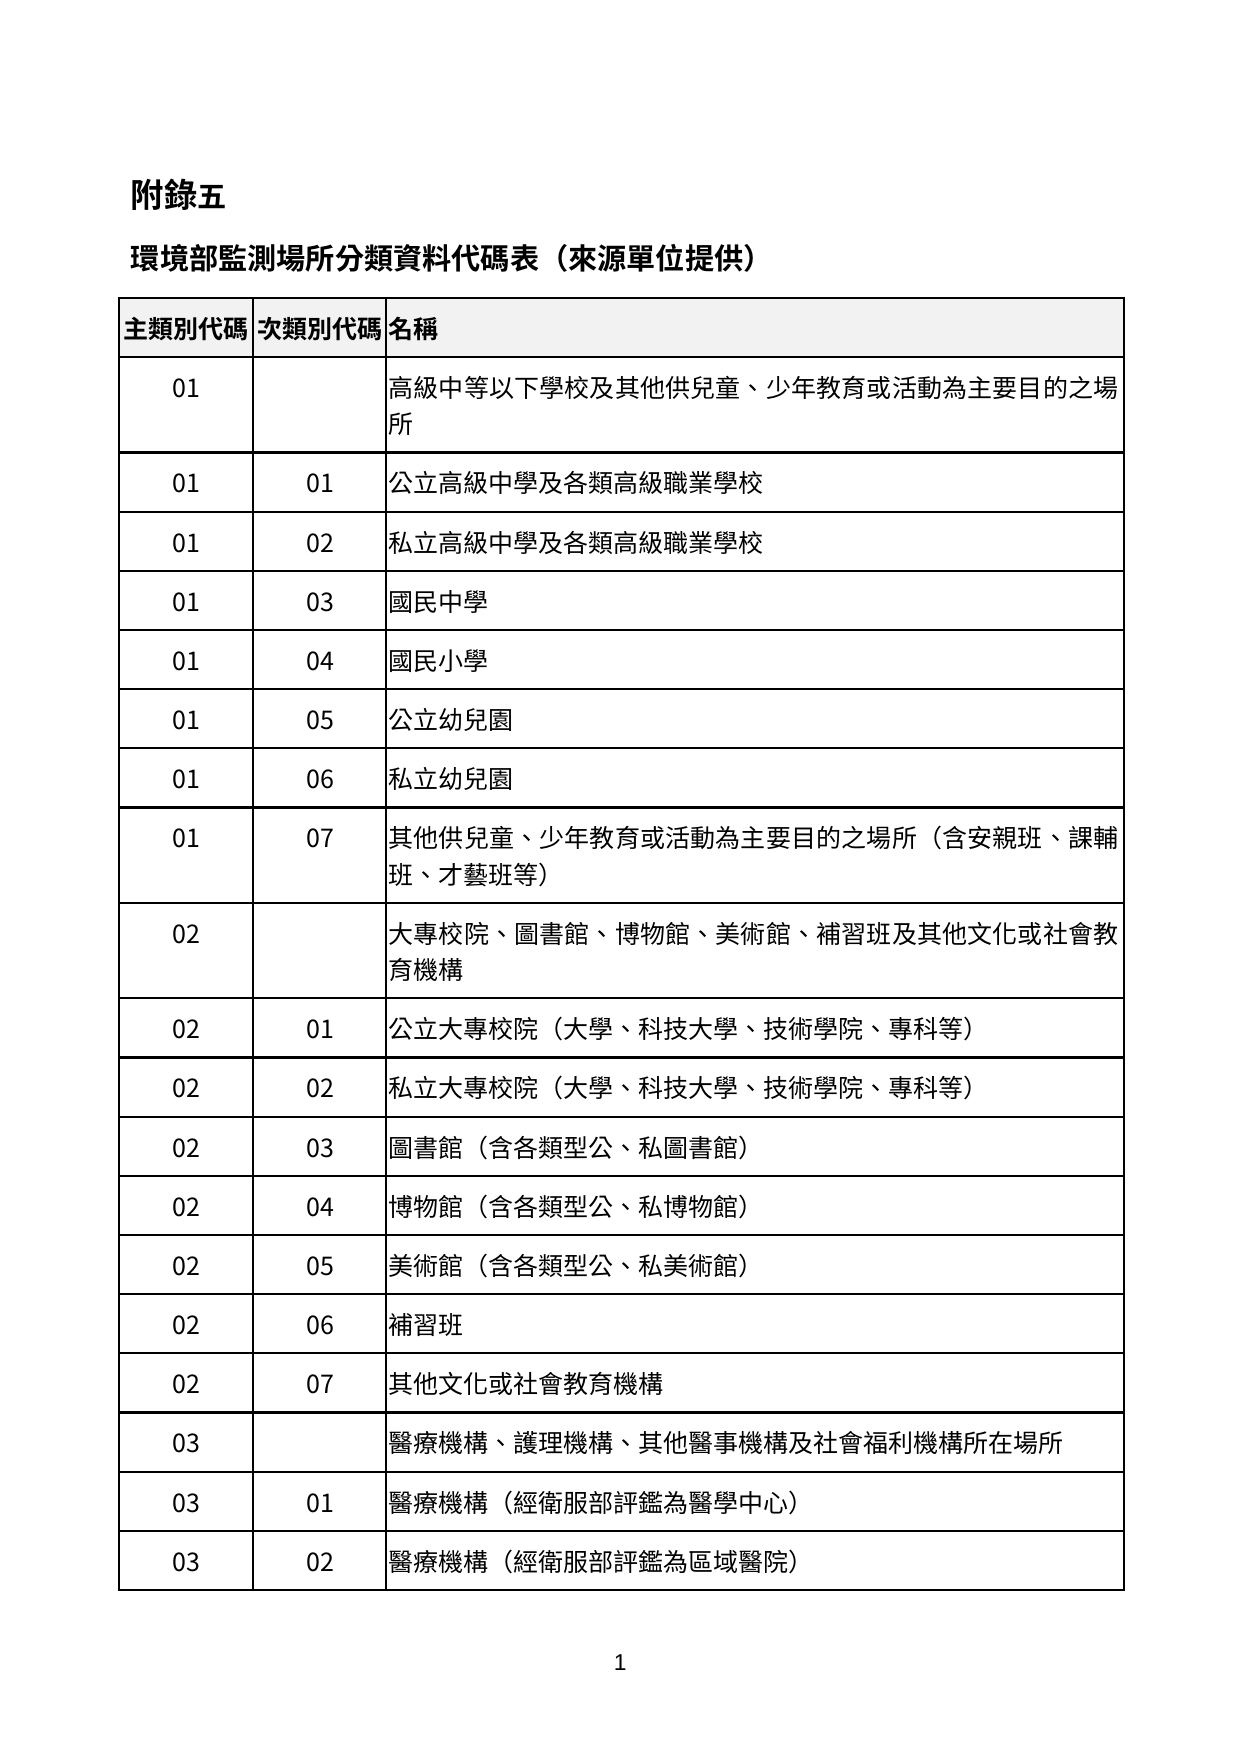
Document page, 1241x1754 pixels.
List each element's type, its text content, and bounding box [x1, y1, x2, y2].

table_cell 05 [254, 1236, 385, 1293]
table_cell 07 [254, 1354, 385, 1411]
table_cell 06 [254, 1295, 385, 1352]
table_cell 01 [254, 454, 385, 511]
table_cell 03 [120, 1473, 252, 1530]
table_cell 02 [120, 1295, 252, 1352]
table_cell 02 [120, 1177, 252, 1234]
table_header 名稱 [387, 299, 1123, 356]
table_cell [254, 358, 385, 451]
table_cell 大專校院、圖書館、博物館、美術館、補習班及其他文化或社會教育機構 [387, 904, 1123, 997]
table_cell 04 [254, 631, 385, 688]
table_cell 國民小學 [387, 631, 1123, 688]
table_cell 醫療機構（經衛服部評鑑為區域醫院） [387, 1532, 1123, 1589]
table_cell 私立大專校院（大學、科技大學、技術學院、專科等） [387, 1059, 1123, 1116]
table_cell 醫療機構（經衛服部評鑑為醫學中心） [387, 1473, 1123, 1530]
table_cell 06 [254, 749, 385, 806]
table_cell 01 [120, 513, 252, 570]
table_header 主類別代碼 [120, 299, 252, 356]
table_cell 補習班 [387, 1295, 1123, 1352]
table_cell 公立幼兒園 [387, 690, 1123, 747]
table_cell 私立高級中學及各類高級職業學校 [387, 513, 1123, 570]
table_cell 私立幼兒園 [387, 749, 1123, 806]
table_cell 01 [120, 572, 252, 629]
subtitle 環境部監測場所分類資料代碼表（來源單位提供） [131, 236, 1122, 278]
table_cell 公立高級中學及各類高級職業學校 [387, 454, 1123, 511]
table_cell 其他供兒童、少年教育或活動為主要目的之場所（含安親班、課輔班、才藝班等） [387, 809, 1123, 902]
table_cell 公立大專校院（大學、科技大學、技術學院、專科等） [387, 999, 1123, 1056]
table_cell 其他文化或社會教育機構 [387, 1354, 1123, 1411]
subtitle 附錄五 [131, 169, 1122, 217]
table_cell 博物館（含各類型公、私博物館） [387, 1177, 1123, 1234]
table_header 次類別代碼 [254, 299, 385, 356]
table_cell 04 [254, 1177, 385, 1234]
table_cell 02 [120, 1236, 252, 1293]
table_cell 01 [120, 749, 252, 806]
table_cell 01 [120, 690, 252, 747]
table_cell [254, 1414, 385, 1471]
table_cell 01 [254, 999, 385, 1056]
table_cell 高級中等以下學校及其他供兒童、少年教育或活動為主要目的之場所 [387, 358, 1123, 451]
table_cell 03 [254, 572, 385, 629]
table_cell 03 [120, 1532, 252, 1589]
table_cell 07 [254, 809, 385, 902]
table_cell 02 [254, 1532, 385, 1589]
table_cell 05 [254, 690, 385, 747]
table_cell 01 [120, 631, 252, 688]
table_cell 圖書館（含各類型公、私圖書館） [387, 1118, 1123, 1175]
table_cell 02 [254, 513, 385, 570]
table_cell 美術館（含各類型公、私美術館） [387, 1236, 1123, 1293]
table_cell 03 [254, 1118, 385, 1175]
table_cell 02 [120, 904, 252, 997]
table_cell 01 [120, 809, 252, 902]
table_cell 02 [254, 1059, 385, 1116]
table_cell 01 [254, 1473, 385, 1530]
table_cell 01 [120, 358, 252, 451]
table_cell 02 [120, 1118, 252, 1175]
table_cell 02 [120, 1059, 252, 1116]
table_cell 國民中學 [387, 572, 1123, 629]
table_cell 01 [120, 454, 252, 511]
table_cell 03 [120, 1414, 252, 1471]
table_cell 02 [120, 1354, 252, 1411]
table_cell [254, 904, 385, 997]
table_cell 醫療機構、護理機構、其他醫事機構及社會福利機構所在場所 [387, 1414, 1123, 1471]
table_cell 02 [120, 999, 252, 1056]
